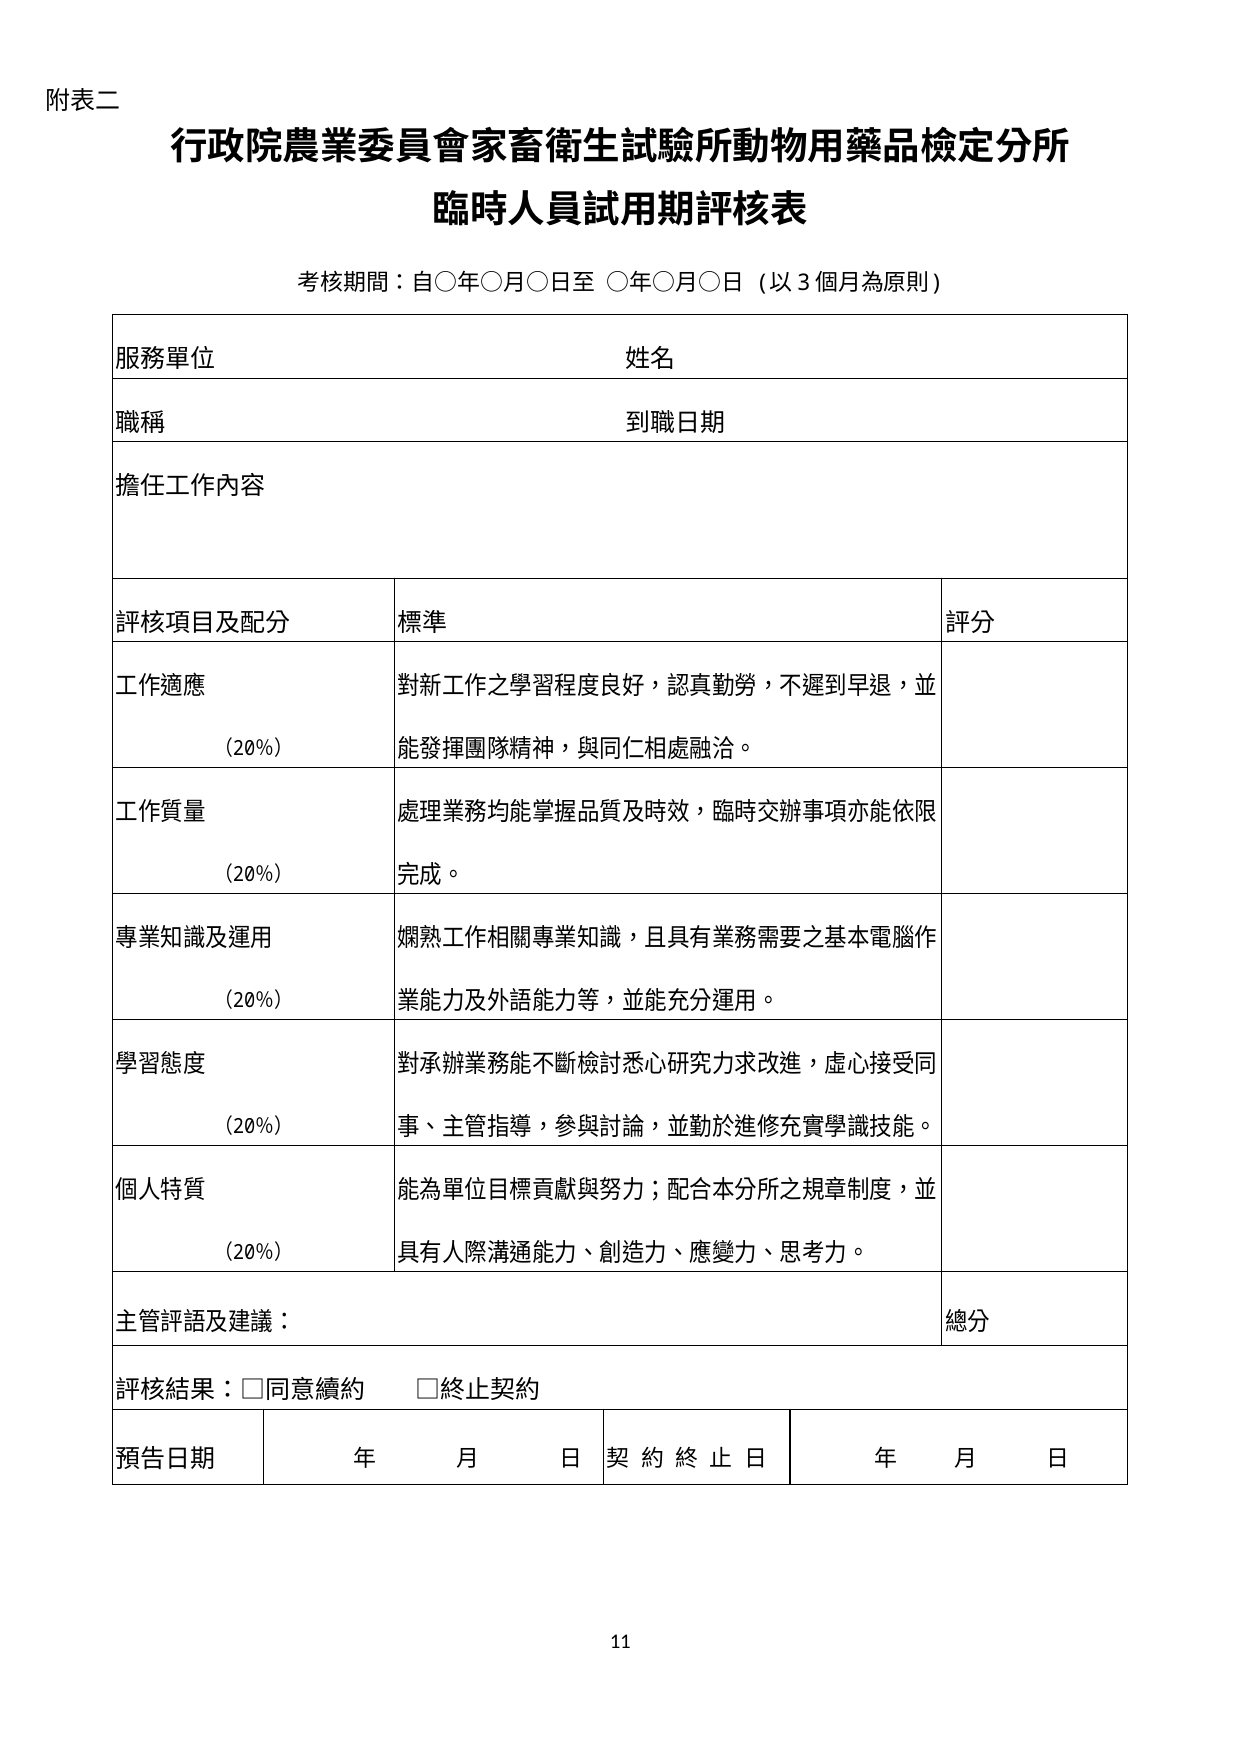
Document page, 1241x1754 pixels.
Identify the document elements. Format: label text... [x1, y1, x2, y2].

table_cell 評核結果：□同意續約 □終止契約 [113, 1346, 1127, 1408]
table_cell 能為單位目標貢獻與努力；配合本分所之規章制度，並具有人際溝通能力、創造力、應變力、思考力。 [395, 1146, 941, 1271]
table_cell 預告日期 [113, 1410, 263, 1483]
table_cell 年 月 日 [264, 1410, 603, 1483]
table_cell 擔任工作內容 [113, 442, 1127, 577]
table_cell 標準 [395, 579, 941, 641]
table_cell 職稱 [113, 379, 623, 441]
table_cell 對新工作之學習程度良好，認真勤勞，不遲到早退，並能發揮團隊精神，與同仁相處融洽。 [395, 642, 941, 767]
table_header 服務單位 [113, 315, 623, 378]
table_cell 個人特質 （20％） [113, 1146, 394, 1271]
text 行政院農業委員會家畜衛生試驗所動物用藥品檢定分所 [30, 73, 1165, 164]
table_cell 學習態度 （20％） [113, 1020, 394, 1145]
table_cell 對承辦業務能不斷檢討悉心研究力求改進，虛心接受同事、主管指導，參與討論，並勤於進修充實學識技能。 [395, 1020, 941, 1145]
table_cell [942, 1146, 1127, 1271]
table_cell [942, 894, 1127, 1019]
table_cell [942, 1020, 1127, 1145]
table_cell 總分 [942, 1272, 1127, 1345]
table_cell 評分 [942, 579, 1127, 641]
table_header 姓名 [623, 315, 1127, 378]
table_cell 工作質量 （20％） [113, 768, 394, 893]
table_cell 到職日期 [623, 379, 1127, 441]
table_cell 專業知識及運用 （20％） [113, 894, 394, 1019]
table_cell 主管評語及建議： [113, 1272, 941, 1345]
text 臨時人員試用期評核表 [75, 164, 1165, 227]
table_cell 評核項目及配分 [113, 579, 394, 641]
table_cell [942, 642, 1127, 767]
text 考核期間：自○年○月○日至 ○年○月○日 (以3個月為原則) [75, 239, 1165, 302]
table_cell [942, 768, 1127, 893]
table_cell 嫻熟工作相關專業知識，且具有業務需要之基本電腦作業能力及外語能力等，並能充分運用。 [395, 894, 941, 1019]
text 附表二 [45, 80, 132, 115]
table_cell 年 月 日 [791, 1410, 1127, 1483]
table_cell 處理業務均能掌握品質及時效，臨時交辦事項亦能依限完成。 [395, 768, 941, 893]
table_cell 契 約 終 止 日 [604, 1410, 789, 1483]
table_cell 工作適應 （20％） [113, 642, 394, 767]
